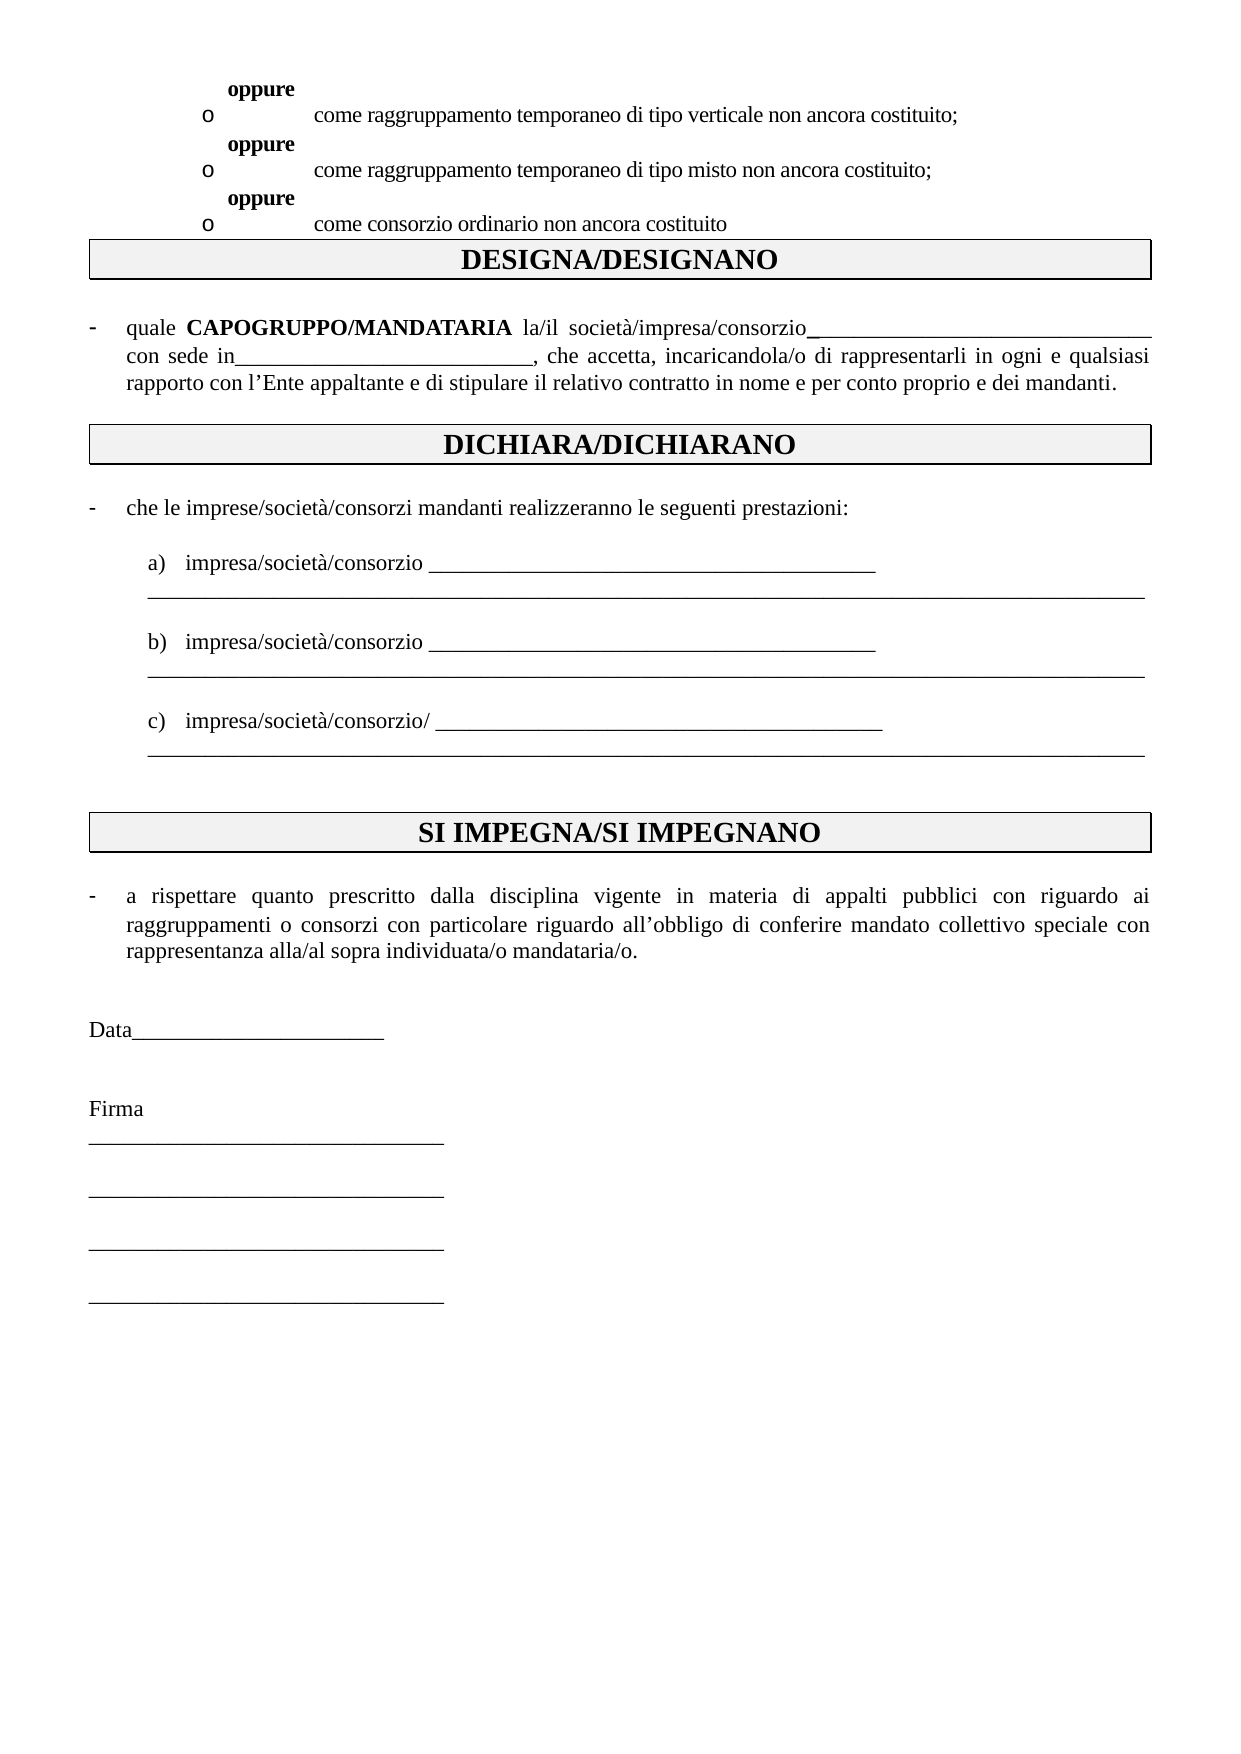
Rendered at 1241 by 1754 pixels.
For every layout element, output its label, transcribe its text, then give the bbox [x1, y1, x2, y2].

text oppure [201, 184, 1152, 211]
text _______________________________________________________________________________________ [148, 654, 1152, 680]
list come raggruppamento temporaneo di tipo verticale non ancora costituito; [201, 101, 1152, 129]
list quale CAPOGRUPPO/MANDATARIA la/il società/impresa/consorzio______________________________ con sede in__________________________, che accetta, incaricandola/o di rappresentarli in ogni e qualsiasi rapporto con l’Ente appaltante e di stipulare il relativo contratto in nome e per conto proprio e dei mandanti. [89, 308, 1152, 395]
list che le imprese/società/consorzi mandanti realizzeranno le seguenti prestazioni: [89, 491, 1152, 522]
text _______________________________ [89, 1174, 1152, 1201]
text _______________________________ [89, 1227, 1152, 1253]
list impresa/società/consorzio/ _______________________________________ [148, 707, 1152, 733]
text _______________________________________________________________________________________ [148, 575, 1152, 601]
text oppure [201, 75, 1152, 101]
text oppure [201, 129, 1152, 156]
list impresa/società/consorzio _______________________________________ [148, 549, 1152, 575]
text DICHIARA/DICHIARANO [90, 425, 1150, 463]
text SI IMPEGNA/SI IMPEGNANO [90, 813, 1150, 851]
text _______________________________________________________________________________________ [148, 733, 1152, 759]
list a rispettare quanto prescritto dalla disciplina vigente in materia di appalti pubblici con riguardo ai raggruppamenti o consorzi con particolare riguardo all’obbligo di conferire mandato collettivo speciale con rappresentanza alla/al sopra individuata/o mandataria/o. [89, 879, 1152, 963]
text _______________________________ [89, 1121, 1152, 1148]
text _______________________________ [89, 1279, 1152, 1306]
text Data______________________ [89, 1016, 1152, 1042]
list impresa/società/consorzio _______________________________________ [148, 628, 1152, 654]
list come consorzio ordinario non ancora costituito [201, 211, 1152, 239]
list come raggruppamento temporaneo di tipo misto non ancora costituito; [201, 156, 1152, 184]
text DESIGNA/DESIGNANO [90, 240, 1150, 278]
text Firma [89, 1095, 1152, 1121]
